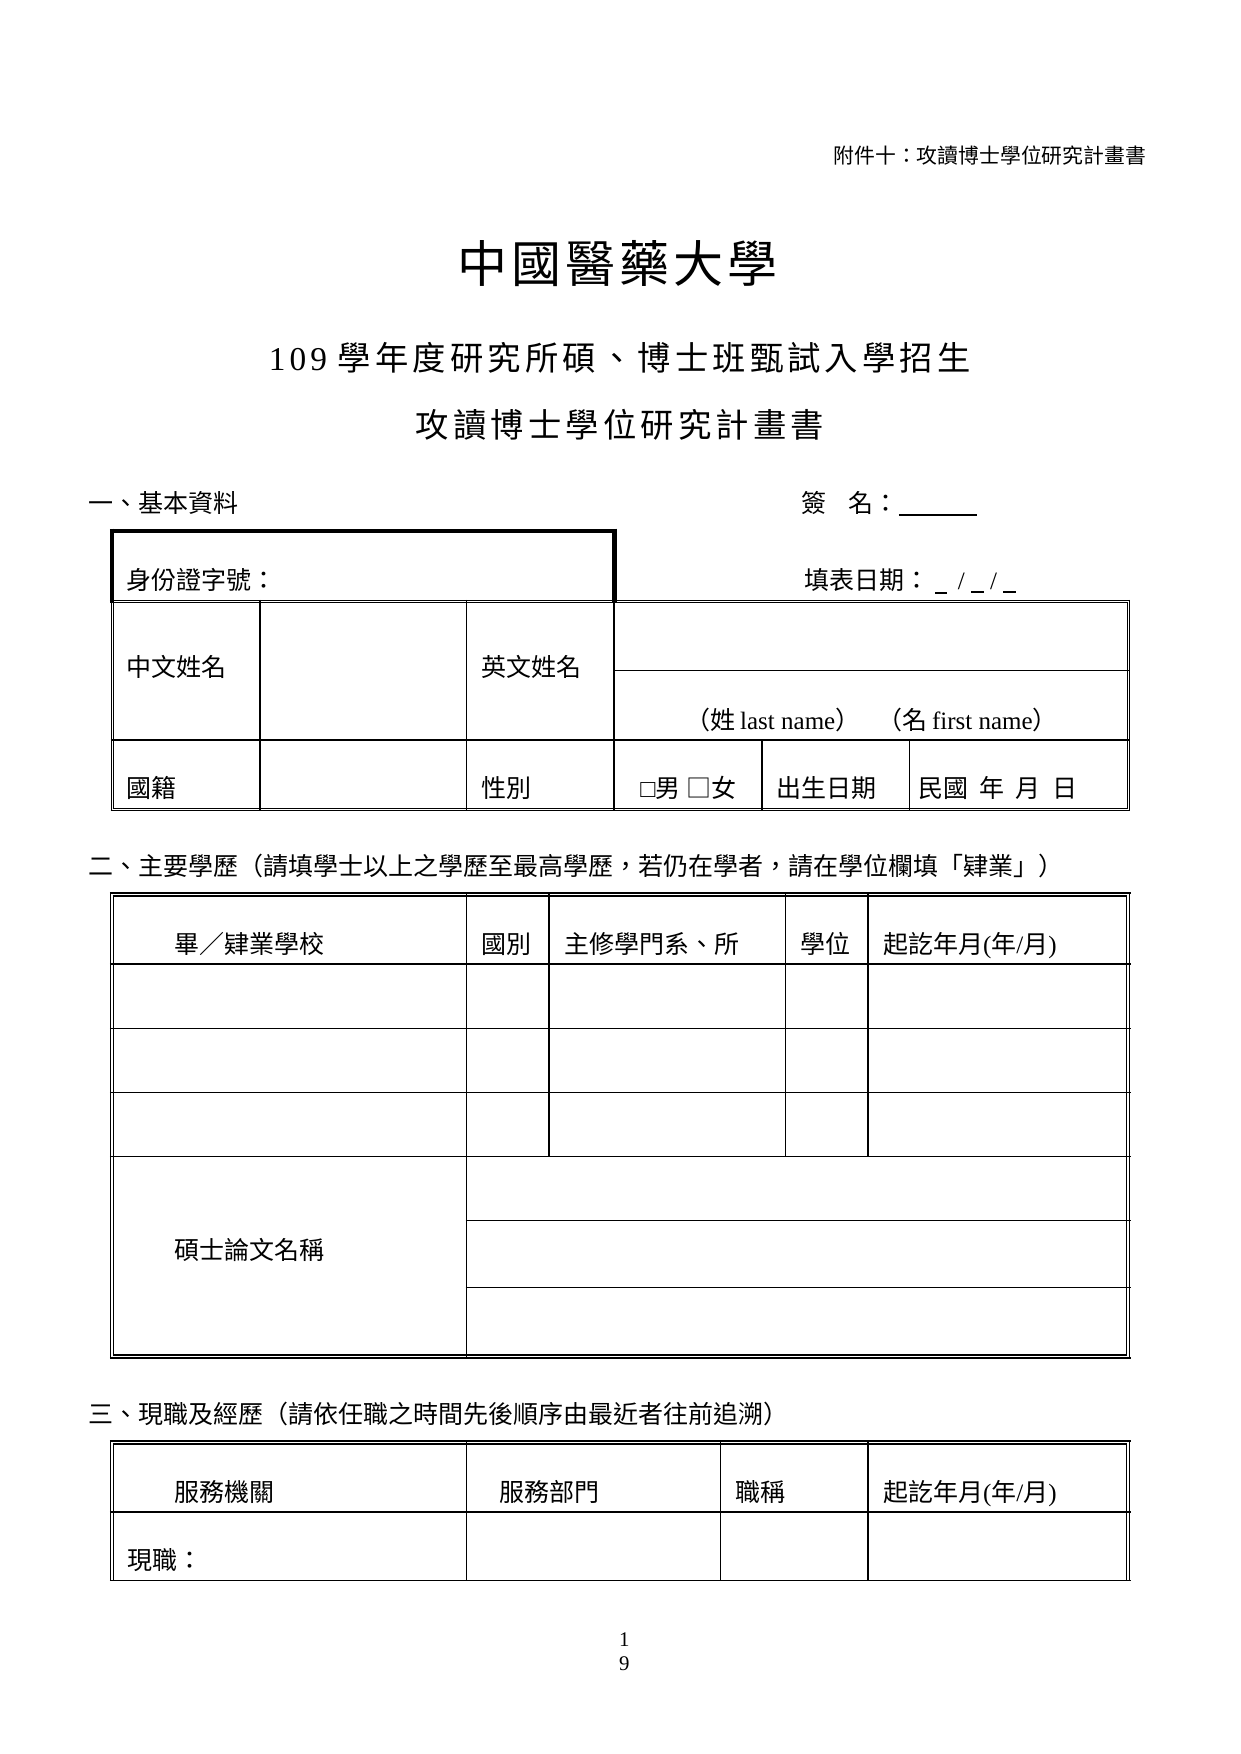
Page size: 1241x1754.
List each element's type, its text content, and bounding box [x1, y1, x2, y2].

text 攻讀博士學位研究計畫書 [89, 399, 1151, 447]
table_cell [467, 1288, 1126, 1354]
table_cell [786, 1029, 867, 1091]
table_cell 現職： [114, 1513, 466, 1579]
table_cell [467, 965, 548, 1027]
table_header 身份證字號： [114, 533, 612, 600]
table_cell [615, 603, 1127, 669]
table_cell [869, 1029, 1126, 1091]
table_cell [467, 1157, 1126, 1219]
table_cell [550, 1093, 785, 1156]
table_cell [467, 1093, 548, 1156]
text 二、主要學歷（請填學士以上之學歷至最高學歷，若仍在學者，請在學位欄填「肄業」） [89, 823, 1152, 886]
table_cell [786, 965, 867, 1027]
text 一、基本資料 簽 名： [89, 460, 1152, 522]
table_header 起訖年月(年/月) [869, 1445, 1126, 1511]
table_cell [869, 965, 1126, 1027]
table_cell [550, 965, 785, 1027]
table_cell □男 □女 [615, 741, 761, 808]
table_header 國別 [467, 897, 548, 963]
table_cell [261, 741, 466, 808]
table_cell [467, 1513, 720, 1579]
text 附件十：攻讀博士學位研究計畫書 [89, 113, 1146, 176]
table_header 服務部門 [467, 1445, 720, 1511]
table_cell 英文姓名 [467, 603, 613, 739]
table_header 服務機關 [114, 1445, 466, 1511]
table_cell 碩士論文名稱 [114, 1157, 466, 1354]
table_cell [467, 1029, 548, 1091]
table_cell [467, 1221, 1126, 1287]
text 中國醫藥大學 [89, 188, 1146, 313]
table_header 填表日期： / / [617, 529, 1128, 600]
table_header 職稱 [721, 1445, 867, 1511]
table_cell [114, 1093, 466, 1156]
table_cell [869, 1513, 1126, 1579]
table_header 畢／肄業學校 [114, 897, 466, 963]
table_header 學位 [786, 897, 867, 963]
text 三、現職及經歷（請依任職之時間先後順序由最近者往前追溯） [89, 1371, 1152, 1434]
table_cell 國籍 [114, 741, 259, 808]
table_header 起訖年月(年/月) [869, 897, 1126, 963]
table_cell [261, 603, 466, 739]
table_cell [114, 1029, 466, 1091]
table_cell [869, 1093, 1126, 1156]
table_cell [114, 965, 466, 1027]
table_cell （姓last name） （名first name） [615, 671, 1127, 739]
text 109學年度研究所碩、博士班甄試入學招生 [89, 332, 1151, 380]
table_cell 民國 年 月 日 [910, 741, 1127, 808]
table_header 主修學門系、所 [550, 897, 785, 963]
table_cell [550, 1029, 785, 1091]
table_cell 性別 [467, 741, 613, 808]
table_cell 出生日期 [763, 741, 909, 808]
table_cell [786, 1093, 867, 1156]
table_cell 中文姓名 [114, 603, 259, 739]
table_cell [721, 1513, 867, 1579]
